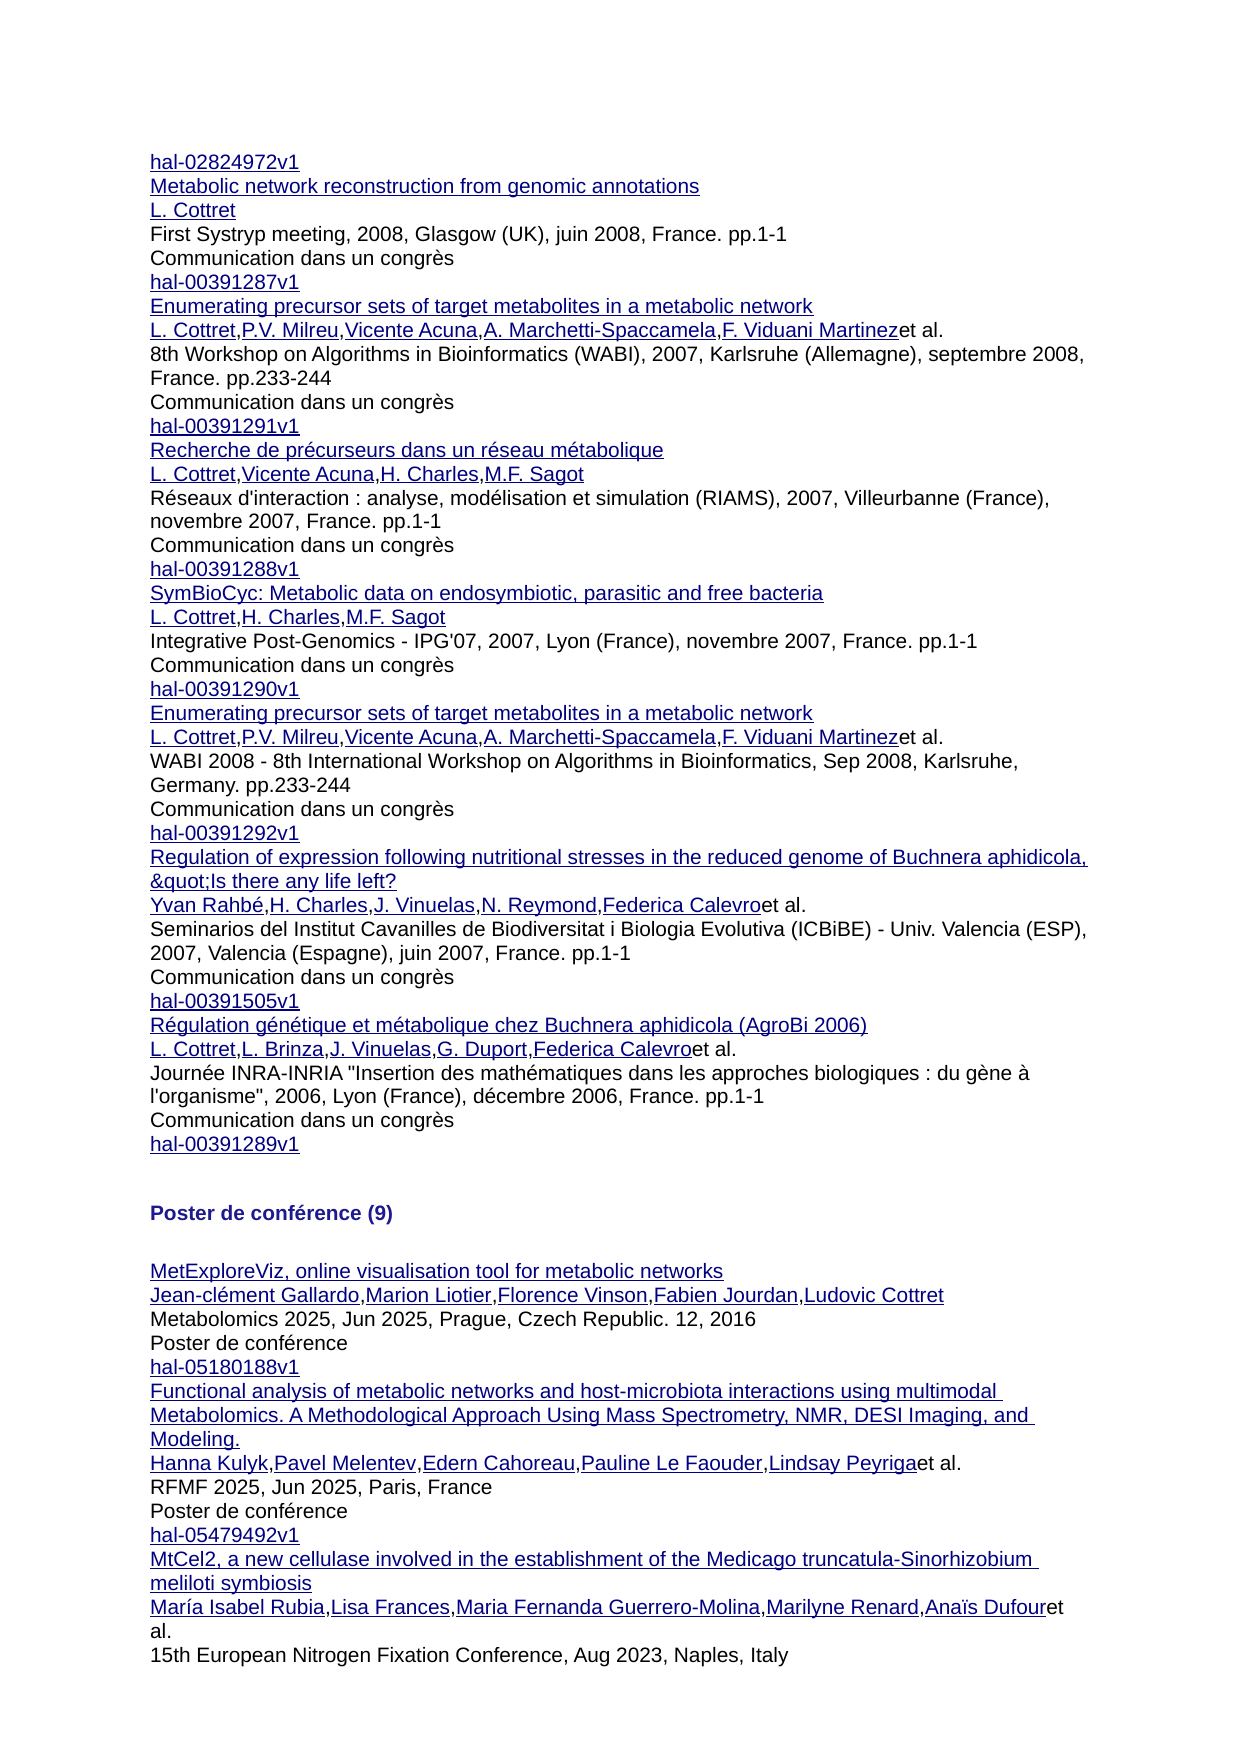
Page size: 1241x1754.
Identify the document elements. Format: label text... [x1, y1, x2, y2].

table_cell Recherche de précurseurs dans un réseau métabolique L. Cottret,Vicente Acuna,H. Charles,M.F. Sagot Réseaux d'interaction : analyse, modélisation et simulation (RIAMS), 2007, Villeurbanne (France), novembre 2007, France. pp.1-1 Communication dans un congrès hal-00391288v1 [150, 438, 1090, 581]
table_cell Régulation génétique et métabolique chez Buchnera aphidicola (AgroBi 2006) L. Cottret,L. Brinza,J. Vinuelas,G. Duport,Federica Calevroet al. Journée INRA-INRIA "Insertion des mathématiques dans les approches biologiques : du gène à l'organisme", 2006, Lyon (France), décembre 2006, France. pp.1-1 Communication dans un congrès hal-00391289v1 [150, 1013, 1090, 1156]
table_cell MtCel2, a new cellulase involved in the establishment of the Medicago truncatula-Sinorhizobium meliloti symbiosis María Isabel Rubia,Lisa Frances,Maria Fernanda Guerrero-Molina,Marilyne Renard,Anaïs Dufouret al. 15th European Nitrogen Fixation Conference, Aug 2023, Naples, Italy [150, 1547, 1090, 1667]
table_cell hal-02824972v1 [150, 150, 1090, 174]
table_cell Functional analysis of metabolic networks and host-microbiota interactions using multimodal Metabolomics. A Methodological Approach Using Mass Spectrometry, NMR, DESI Imaging, and Modeling. Hanna Kulyk,Pavel Melentev,Edern Cahoreau,Pauline Le Faouder,Lindsay Peyrigaet al. RFMF 2025, Jun 2025, Paris, France Poster de conférence hal-05479492v1 [150, 1379, 1090, 1547]
subtitle Poster de conférence (9) [150, 1201, 1090, 1225]
table_cell Enumerating precursor sets of target metabolites in a metabolic network L. Cottret,P.V. Milreu,Vicente Acuna,A. Marchetti-Spaccamela,F. Viduani Martinezet al. 8th Workshop on Algorithms in Bioinformatics (WABI), 2007, Karlsruhe (Allemagne), septembre 2008, France. pp.233-244 Communication dans un congrès hal-00391291v1 [150, 294, 1090, 437]
table_cell SymBioCyc: Metabolic data on endosymbiotic, parasitic and free bacteria L. Cottret,H. Charles,M.F. Sagot Integrative Post-Genomics - IPG'07, 2007, Lyon (France), novembre 2007, France. pp.1-1 Communication dans un congrès hal-00391290v1 [150, 581, 1090, 701]
table_cell Regulation of expression following nutritional stresses in the reduced genome of Buchnera aphidicola, &quot;Is there any life left? Yvan Rahbé,H. Charles,J. Vinuelas,N. Reymond,Federica Calevroet al. Seminarios del Institut Cavanilles de Biodiversitat i Biologia Evolutiva (ICBiBE) - Univ. Valencia (ESP), 2007, Valencia (Espagne), juin 2007, France. pp.1-1 Communication dans un congrès hal-00391505v1 [150, 845, 1090, 1012]
table_cell Metabolic network reconstruction from genomic annotations L. Cottret First Systryp meeting, 2008, Glasgow (UK), juin 2008, France. pp.1-1 Communication dans un congrès hal-00391287v1 [150, 174, 1090, 294]
table_cell Enumerating precursor sets of target metabolites in a metabolic network L. Cottret,P.V. Milreu,Vicente Acuna,A. Marchetti-Spaccamela,F. Viduani Martinezet al. WABI 2008 - 8th International Workshop on Algorithms in Bioinformatics, Sep 2008, Karlsruhe, Germany. pp.233-244 Communication dans un congrès hal-00391292v1 [150, 701, 1090, 845]
table_header MetExploreViz, online visualisation tool for metabolic networks Jean-clément Gallardo,Marion Liotier,Florence Vinson,Fabien Jourdan,Ludovic Cottret Metabolomics 2025, Jun 2025, Prague, Czech Republic. 12, 2016 Poster de conférence hal-05180188v1 [150, 1259, 1090, 1379]
